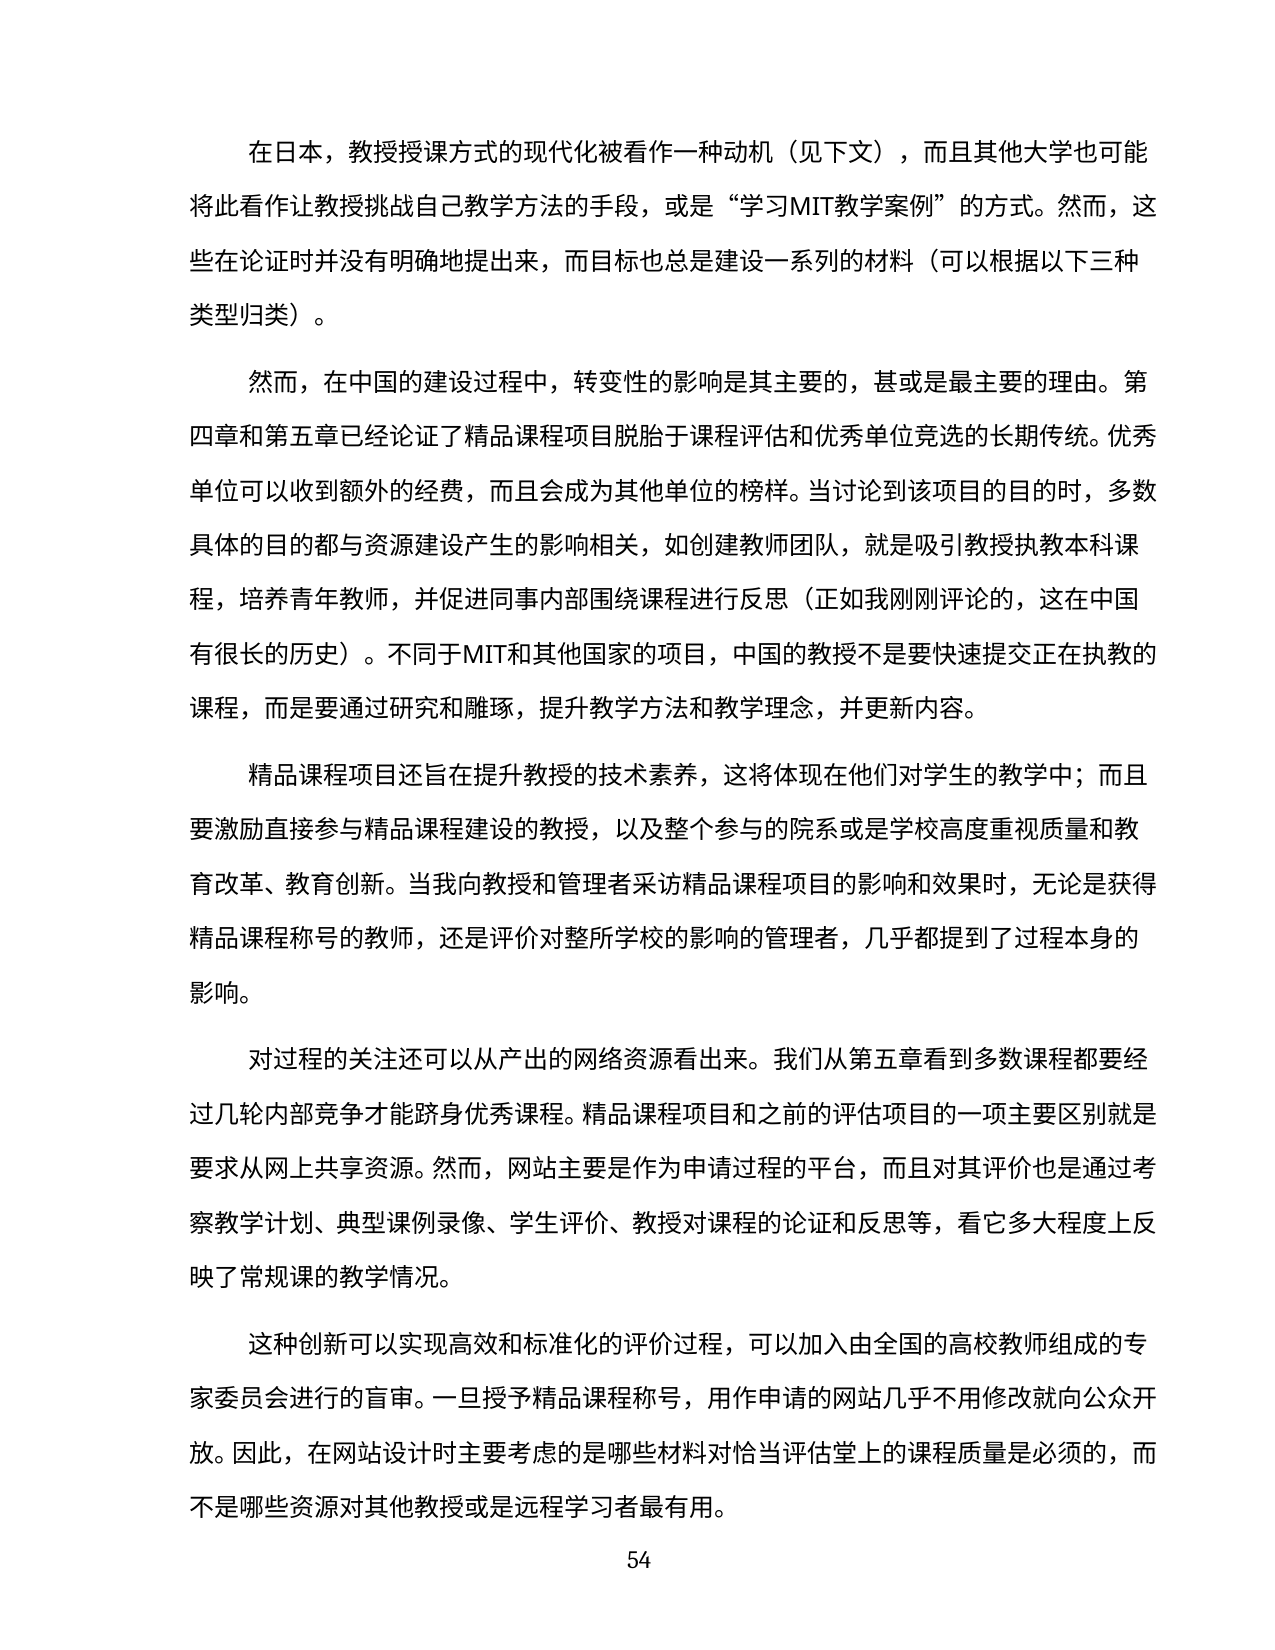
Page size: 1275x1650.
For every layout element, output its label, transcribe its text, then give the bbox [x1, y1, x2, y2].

text 对过程的关注还可以从产出的网络资源看出来。我们从第五章看到多数课程都要经过几轮内部竞争才能跻身优秀课程。精品课程项目和之前的评估项目的一项主要区别就是要求从网上共享资源。然而，网站主要是作为申请过程的平台，而且对其评价也是通过考察教学计划、典型课例录像、学生评价、教授对课程的论证和反思等，看它多大程度上反映了常规课的教学情况。 [189, 1040, 1157, 1294]
text 在日本，教授授课方式的现代化被看作一种动机（见下文），而且其他大学也可能将此看作让教授挑战自己教学方法的手段，或是“学习MIT教学案例”的方式。然而，这些在论证时并没有明确地提出来，而目标也总是建设一系列的材料（可以根据以下三种类型归类）。 [189, 132, 1157, 332]
text 然而，在中国的建设过程中，转变性的影响是其主要的，甚或是最主要的理由。第四章和第五章已经论证了精品课程项目脱胎于课程评估和优秀单位竞选的长期传统。优秀单位可以收到额外的经费，而且会成为其他单位的榜样。当讨论到该项目的目的时，多数具体的目的都与资源建设产生的影响相关，如创建教师团队，就是吸引教授执教本科课程，培养青年教师，并促进同事内部围绕课程进行反思（正如我刚刚评论的，这在中国有很长的历史）。不同于MIT和其他国家的项目，中国的教授不是要快速提交正在执教的课程，而是要通过研究和雕琢，提升教学方法和教学理念，并更新内容。 [189, 362, 1157, 725]
text 这种创新可以实现高效和标准化的评价过程，可以加入由全国的高校教师组成的专家委员会进行的盲审。一旦授予精品课程称号，用作申请的网站几乎不用修改就向公众开放。因此，在网站设计时主要考虑的是哪些材料对恰当评估堂上的课程质量是必须的，而不是哪些资源对其他教授或是远程学习者最有用。 [189, 1324, 1157, 1524]
text 精品课程项目还旨在提升教授的技术素养，这将体现在他们对学生的教学中；而且要激励直接参与精品课程建设的教授，以及整个参与的院系或是学校高度重视质量和教育改革、教育创新。当我向教授和管理者采访精品课程项目的影响和效果时，无论是获得精品课程称号的教师，还是评价对整所学校的影响的管理者，几乎都提到了过程本身的影响。 [189, 756, 1157, 1009]
